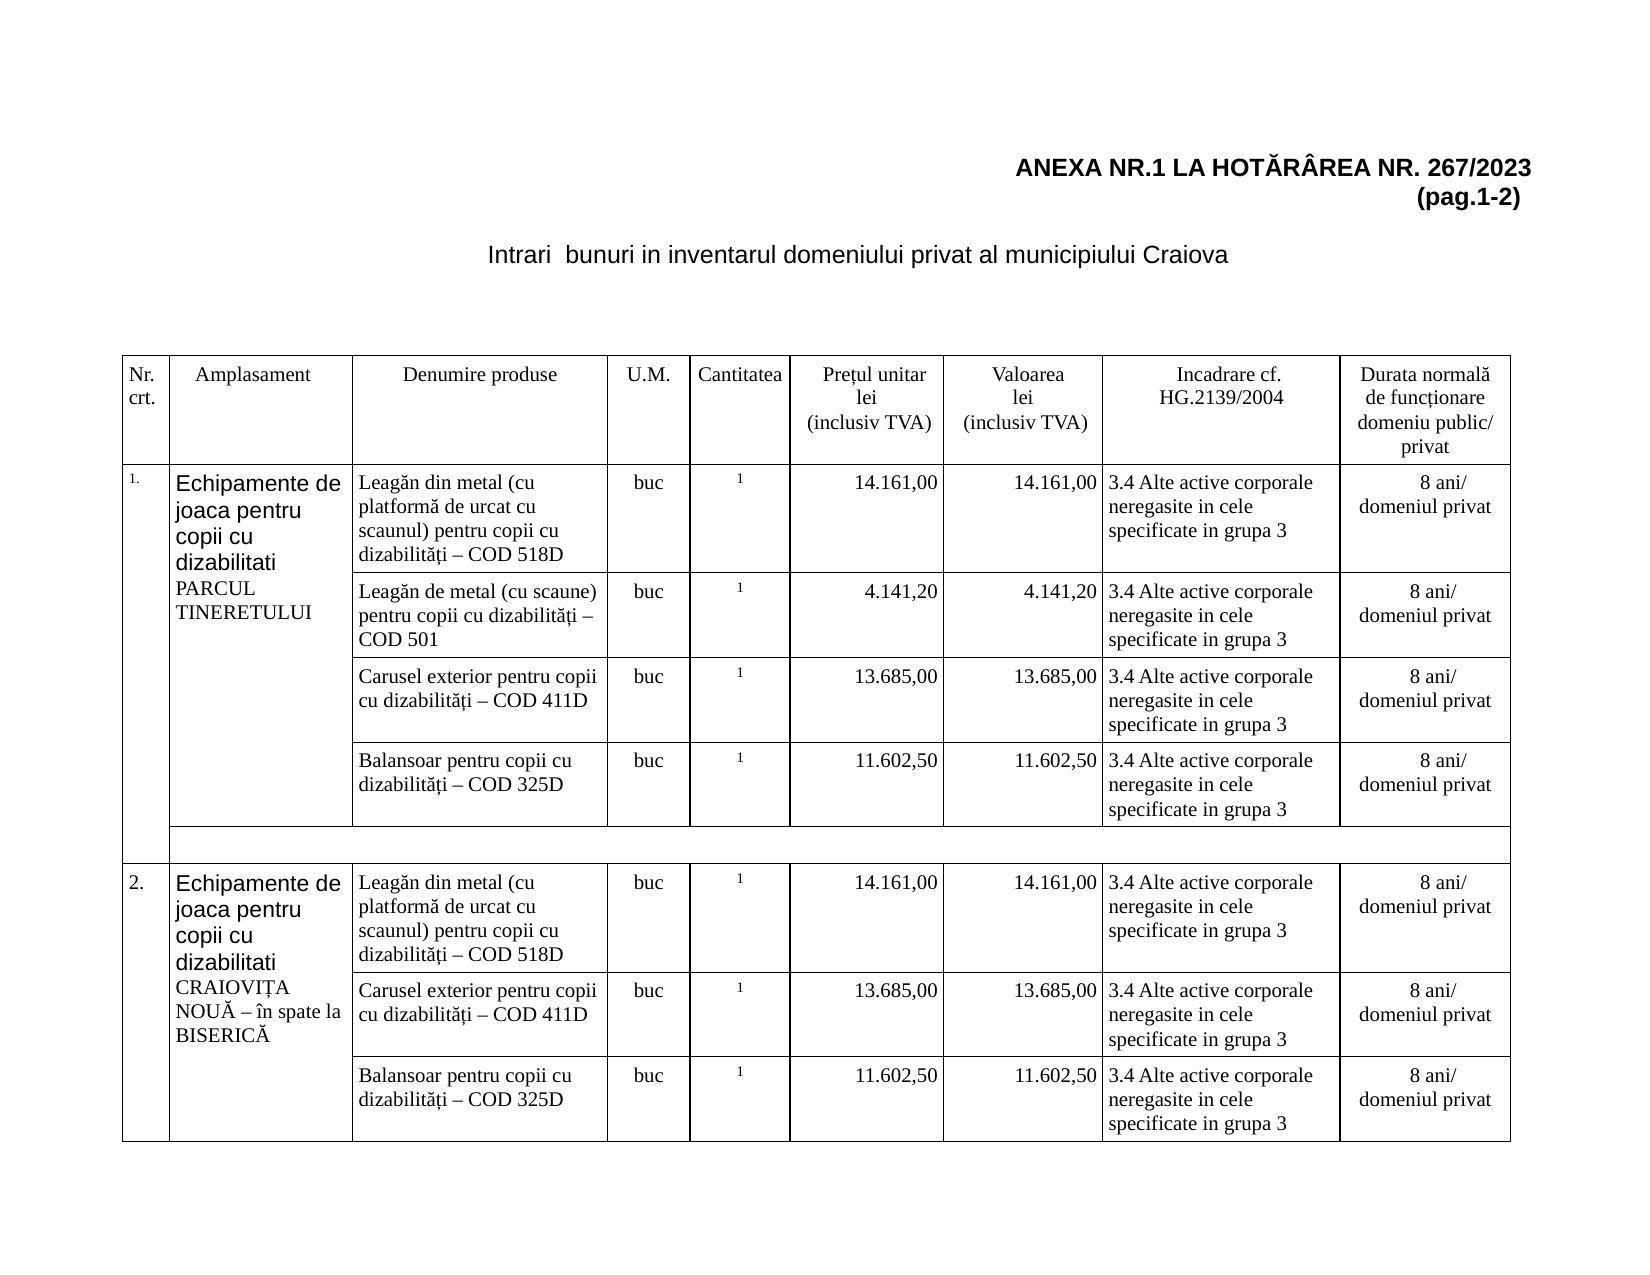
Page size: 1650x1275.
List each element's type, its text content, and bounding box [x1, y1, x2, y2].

table_cell 4.141,20 [944, 573, 1102, 657]
table_header Nr. crt. [123, 356, 169, 463]
table_cell 4.141,20 [791, 573, 943, 657]
table_cell Leagăn din metal (cu platformă de urcat cu scaunul) pentru copii cu dizabilități – COD 518D [353, 864, 607, 972]
table_header Cantitatea [691, 356, 789, 463]
table_cell 13.685,00 [944, 973, 1102, 1056]
table_cell buc [608, 465, 689, 572]
table_cell 3.4 Alte active corporale neregasite in cele specificate in grupa 3 [1103, 864, 1339, 972]
table_cell Balansoar pentru copii cu dizabilități – COD 325D [353, 1057, 607, 1141]
table_cell 3.4 Alte active corporale neregasite in cele specificate in grupa 3 [1103, 973, 1339, 1056]
table_cell 3.4 Alte active corporale neregasite in cele specificate in grupa 3 [1103, 465, 1339, 572]
table_header U.M. [608, 356, 689, 463]
text ANEXA NR.1 LA HOTĂRÂREA NR. 267/2023 [118, 153, 1532, 182]
table_cell 1. [123, 465, 169, 863]
table_cell Carusel exterior pentru copii cu dizabilități – COD 411D [353, 658, 607, 742]
table_header Durata normală de funcționare domeniu public/ privat [1341, 356, 1510, 463]
table_cell buc [608, 573, 689, 657]
table_cell [170, 827, 1510, 863]
table_cell Leagăn din metal (cu platformă de urcat cu scaunul) pentru copii cu dizabilități – COD 518D [353, 465, 607, 572]
table_header Denumire produse [353, 356, 607, 463]
table_cell 8 ani/ domeniul privat [1341, 973, 1510, 1056]
table_cell 14.161,00 [791, 864, 943, 972]
table_cell 13.685,00 [791, 973, 943, 1056]
table_cell 3.4 Alte active corporale neregasite in cele specificate in grupa 3 [1103, 743, 1339, 826]
table_cell 14.161,00 [944, 864, 1102, 972]
table_cell Carusel exterior pentru copii cu dizabilități – COD 411D [353, 973, 607, 1056]
table_cell 1 [691, 973, 789, 1056]
table_cell 1 [691, 573, 789, 657]
table_cell 14.161,00 [791, 465, 943, 572]
table_cell 3.4 Alte active corporale neregasite in cele specificate in grupa 3 [1103, 1057, 1339, 1141]
table_cell 13.685,00 [944, 658, 1102, 742]
table_cell 1 [691, 465, 789, 572]
table_cell 8 ani/ domeniul privat [1341, 465, 1510, 572]
table_cell 1 [691, 864, 789, 972]
table_cell buc [608, 1057, 689, 1141]
table_cell 8 ani/ domeniul privat [1341, 573, 1510, 657]
table_header Valoarea lei (inclusiv TVA) [944, 356, 1102, 463]
table_cell 8 ani/ domeniul privat [1341, 864, 1510, 972]
table_cell buc [608, 658, 689, 742]
table_cell 11.602,50 [791, 743, 943, 826]
table_cell 11.602,50 [791, 1057, 943, 1141]
table_cell 11.602,50 [944, 1057, 1102, 1141]
table_header Prețul unitar lei (inclusiv TVA) [791, 356, 943, 463]
table_cell buc [608, 743, 689, 826]
table_cell 1 [691, 743, 789, 826]
table_cell 11.602,50 [944, 743, 1102, 826]
table_cell Echipamente de joaca pentru copii cu dizabilitati CRAIOVIȚA NOUĂ – în spate la BISERICĂ [170, 864, 352, 1141]
table_cell buc [608, 973, 689, 1056]
text Intrari bunuri in inventarul domeniului privat al municipiului Craiova [118, 240, 1532, 268]
table_cell Balansoar pentru copii cu dizabilități – COD 325D [353, 743, 607, 826]
table_cell 8 ani/ domeniul privat [1341, 1057, 1510, 1141]
table_cell 1 [691, 1057, 789, 1141]
table_cell 1 [691, 658, 789, 742]
table_cell Leagăn de metal (cu scaune) pentru copii cu dizabilități – COD 501 [353, 573, 607, 657]
table_cell buc [608, 864, 689, 972]
table_cell Echipamente de joaca pentru copii cu dizabilitati PARCUL TINERETULUI [170, 465, 352, 826]
table_cell 3.4 Alte active corporale neregasite in cele specificate in grupa 3 [1103, 658, 1339, 742]
table_header Amplasament [170, 356, 352, 463]
table_cell 2. [123, 864, 169, 1141]
text (pag.1-2) [118, 182, 1532, 211]
table_cell 14.161,00 [944, 465, 1102, 572]
table_cell 3.4 Alte active corporale neregasite in cele specificate in grupa 3 [1103, 573, 1339, 657]
table_header Incadrare cf. HG.2139/2004 [1103, 356, 1339, 463]
table_cell 8 ani/ domeniul privat [1341, 658, 1510, 742]
table_cell 8 ani/ domeniul privat [1341, 743, 1510, 826]
table_cell 13.685,00 [791, 658, 943, 742]
